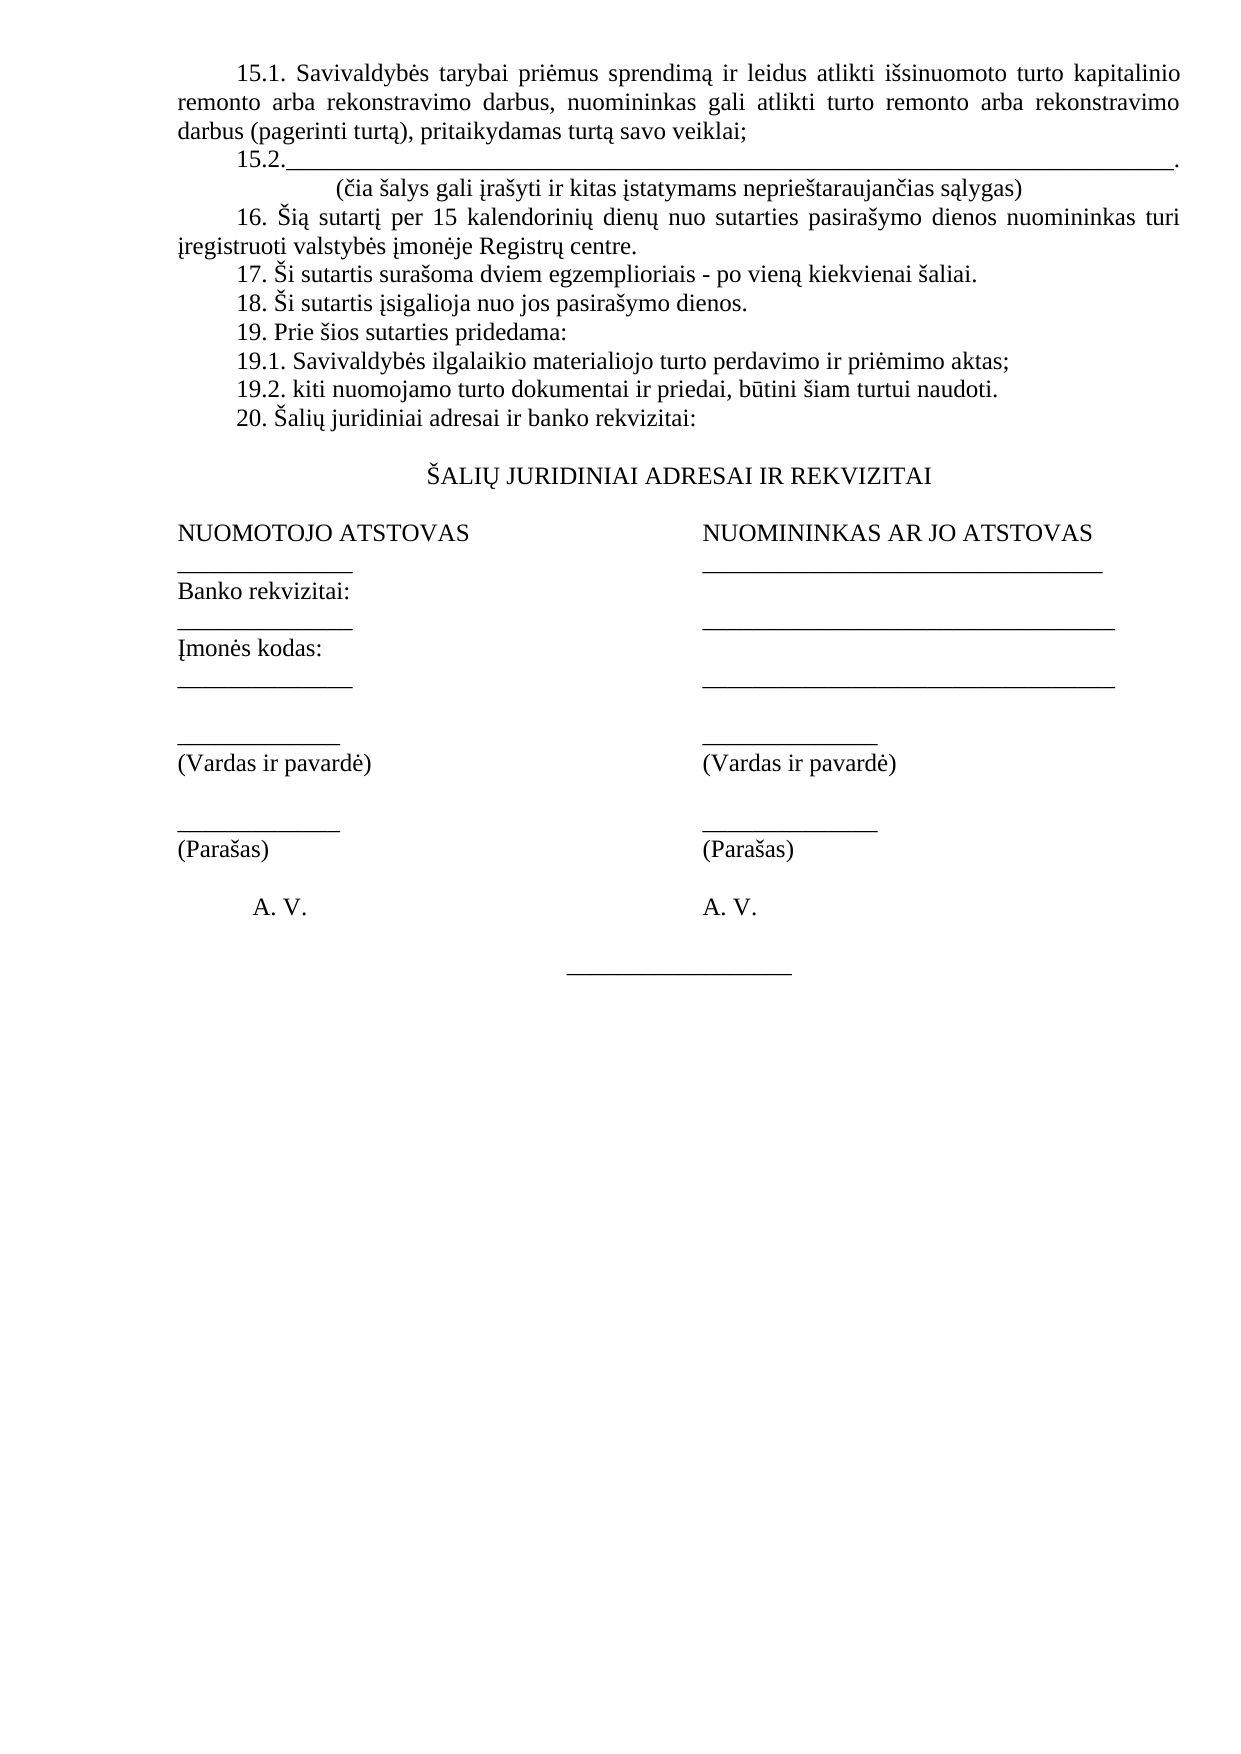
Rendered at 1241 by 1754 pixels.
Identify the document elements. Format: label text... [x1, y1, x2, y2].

text 19.1. Savivaldybės ilgalaikio materialiojo turto perdavimo ir priėmimo aktas; [177, 346, 1181, 374]
text _____________ ______________ [177, 719, 1181, 748]
text _____________ ______________ [177, 806, 1181, 834]
text 15.2._______________________________________________________________________. [177, 144, 1181, 173]
text ŠALIŲ JURIDINIAI ADRESAI IR REKVIZITAI [177, 461, 1181, 489]
text 16. Šią sutartį per 15 kalendorinių dienų nuo sutarties pasirašymo dienos nuomininkas turi įregistruoti valstybės įmonėje Registrų centre. [177, 202, 1181, 259]
text ______________ _________________________________ [177, 604, 1181, 633]
text ______________ ________________________________ [177, 547, 1181, 576]
text (Vardas ir pavardė) (Vardas ir pavardė) [177, 748, 1181, 777]
text 19. Prie šios sutarties pridedama: [177, 317, 1181, 346]
text 19.2. kiti nuomojamo turto dokumentai ir priedai, būtini šiam turtui naudoti. [177, 374, 1181, 403]
text Įmonės kodas: [177, 633, 1181, 662]
text NUOMOTOJO ATSTOVAS NUOMININKAS AR JO ATSTOVAS [177, 518, 1181, 547]
text 18. Ši sutartis įsigalioja nuo jos pasirašymo dienos. [177, 288, 1181, 317]
text 20. Šalių juridiniai adresai ir banko rekvizitai: [177, 403, 1181, 432]
text 15.1. Savivaldybės tarybai priėmus sprendimą ir leidus atlikti išsinuomoto turto kapitalinio remonto arba rekonstravimo darbus, nuomininkas gali atlikti turto remonto arba rekonstravimo darbus (pagerinti turtą), pritaikydamas turtą savo veiklai; [177, 58, 1181, 144]
text (čia šalys gali įrašyti ir kitas įstatymams neprieštaraujančias sąlygas) [177, 173, 1181, 202]
text A. V. A. V. [177, 892, 1181, 921]
text __________________ [177, 949, 1181, 978]
text Banko rekvizitai: [177, 576, 1181, 604]
text 17. Ši sutartis surašoma dviem egzemplioriais - po vieną kiekvienai šaliai. [177, 259, 1181, 288]
text (Parašas) (Parašas) [177, 834, 1181, 863]
text ______________ _________________________________ [177, 662, 1181, 691]
